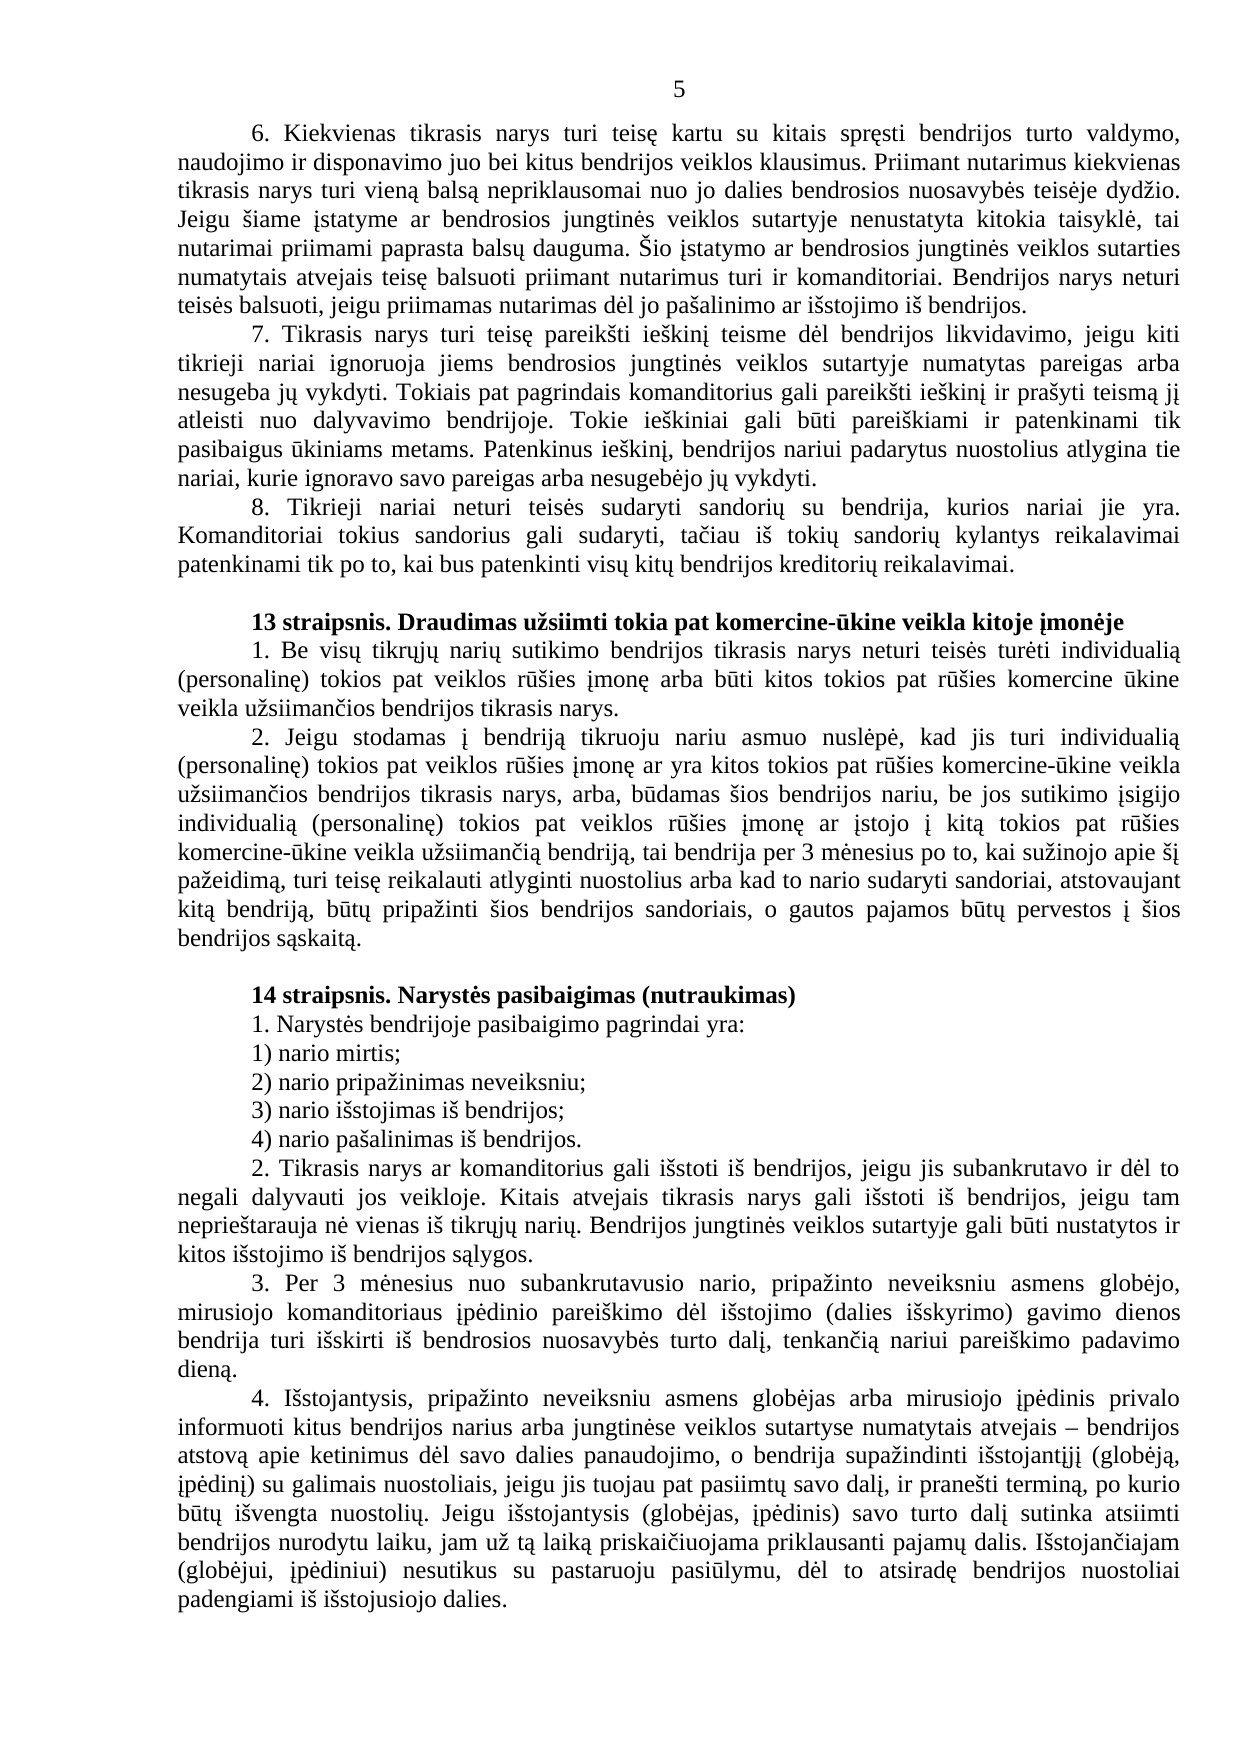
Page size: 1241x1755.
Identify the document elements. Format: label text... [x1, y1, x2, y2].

text 4) nario pašalinimas iš bendrijos. [177, 1124, 1181, 1153]
text 4. Išstojantysis, pripažinto neveiksniu asmens globėjas arba mirusiojo įpėdinis privalo informuoti kitus bendrijos narius arba jungtinėse veiklos sutartyse numatytais atvejais – bendrijos atstovą apie ketinimus dėl savo dalies panaudojimo, o bendrija supažindinti išstojantįjį (globėją, įpėdinį) su galimais nuostoliais, jeigu jis tuojau pat pasiimtų savo dalį, ir pranešti terminą, po kurio būtų išvengta nuostolių. Jeigu išstojantysis (globėjas, įpėdinis) savo turto dalį sutinka atsiimti bendrijos nurodytu laiku, jam už tą laiką priskaičiuojama priklausanti pajamų dalis. Išstojančiajam (globėjui, įpėdiniui) nesutikus su pastaruoju pasiūlymu, dėl to atsiradę bendrijos nuostoliai padengiami iš išstojusiojo dalies. [177, 1383, 1181, 1613]
text 2. Tikrasis narys ar komanditorius gali išstoti iš bendrijos, jeigu jis subankrutavo ir dėl to negali dalyvauti jos veikloje. Kitais atvejais tikrasis narys gali išstoti iš bendrijos, jeigu tam neprieštarauja nė vienas iš tikrųjų narių. Bendrijos jungtinės veiklos sutartyje gali būti nustatytos ir kitos išstojimo iš bendrijos sąlygos. [177, 1153, 1181, 1268]
text 1) nario mirtis; [177, 1038, 1181, 1067]
text 7. Tikrasis narys turi teisę pareikšti ieškinį teisme dėl bendrijos likvidavimo, jeigu kiti tikrieji nariai ignoruoja jiems bendrosios jungtinės veiklos sutartyje numatytas pareigas arba nesugeba jų vykdyti. Tokiais pat pagrindais komanditorius gali pareikšti ieškinį ir prašyti teismą jį atleisti nuo dalyvavimo bendrijoje. Tokie ieškiniai gali būti pareiškiami ir patenkinami tik pasibaigus ūkiniams metams. Patenkinus ieškinį, bendrijos nariui padarytus nuostolius atlygina tie nariai, kurie ignoravo savo pareigas arba nesugebėjo jų vykdyti. [177, 319, 1181, 492]
text 8. Tikrieji nariai neturi teisės sudaryti sandorių su bendrija, kurios nariai jie yra. Komanditoriai tokius sandorius gali sudaryti, tačiau iš tokių sandorių kylantys reikalavimai patenkinami tik po to, kai bus patenkinti visų kitų bendrijos kreditorių reikalavimai. [177, 492, 1181, 578]
text 6. Kiekvienas tikrasis narys turi teisę kartu su kitais spręsti bendrijos turto valdymo, naudojimo ir disponavimo juo bei kitus bendrijos veiklos klausimus. Priimant nutarimus kiekvienas tikrasis narys turi vieną balsą nepriklausomai nuo jo dalies bendrosios nuosavybės teisėje dydžio. Jeigu šiame įstatyme ar bendrosios jungtinės veiklos sutartyje nenustatyta kitokia taisyklė, tai nutarimai priimami paprasta balsų dauguma. Šio įstatymo ar bendrosios jungtinės veiklos sutarties numatytais atvejais teisę balsuoti priimant nutarimus turi ir komanditoriai. Bendrijos narys neturi teisės balsuoti, jeigu priimamas nutarimas dėl jo pašalinimo ar išstojimo iš bendrijos. [177, 118, 1181, 319]
text 14 straipsnis. Narystės pasibaigimas (nutraukimas) [177, 981, 1181, 1009]
text 3) nario išstojimas iš bendrijos; [177, 1096, 1181, 1124]
text 2. Jeigu stodamas į bendriją tikruoju nariu asmuo nuslėpė, kad jis turi individualią (personalinę) tokios pat veiklos rūšies įmonę ar yra kitos tokios pat rūšies komercine-ūkine veikla užsiimančios bendrijos tikrasis narys, arba, būdamas šios bendrijos nariu, be jos sutikimo įsigijo individualią (personalinę) tokios pat veiklos rūšies įmonę ar įstojo į kitą tokios pat rūšies komercine-ūkine veikla užsiimančią bendriją, tai bendrija per 3 mėnesius po to, kai sužinojo apie šį pažeidimą, turi teisę reikalauti atlyginti nuostolius arba kad to nario sudaryti sandoriai, atstovaujant kitą bendriją, būtų pripažinti šios bendrijos sandoriais, o gautos pajamos būtų pervestos į šios bendrijos sąskaitą. [177, 722, 1181, 952]
text 3. Per 3 mėnesius nuo subankrutavusio nario, pripažinto neveiksniu asmens globėjo, mirusiojo komanditoriaus įpėdinio pareiškimo dėl išstojimo (dalies išskyrimo) gavimo dienos bendrija turi išskirti iš bendrosios nuosavybės turto dalį, tenkančią nariui pareiškimo padavimo dieną. [177, 1268, 1181, 1383]
text 1. Narystės bendrijoje pasibaigimo pagrindai yra: [177, 1009, 1181, 1038]
text 2) nario pripažinimas neveiksniu; [177, 1067, 1181, 1096]
text 1. Be visų tikrųjų narių sutikimo bendrijos tikrasis narys neturi teisės turėti individualią (personalinę) tokios pat veiklos rūšies įmonę arba būti kitos tokios pat rūšies komercine ūkine veikla užsiimančios bendrijos tikrasis narys. [177, 636, 1181, 722]
text 13 straipsnis. Draudimas užsiimti tokia pat komercine-ūkine veikla kitoje įmonėje [177, 607, 1181, 636]
